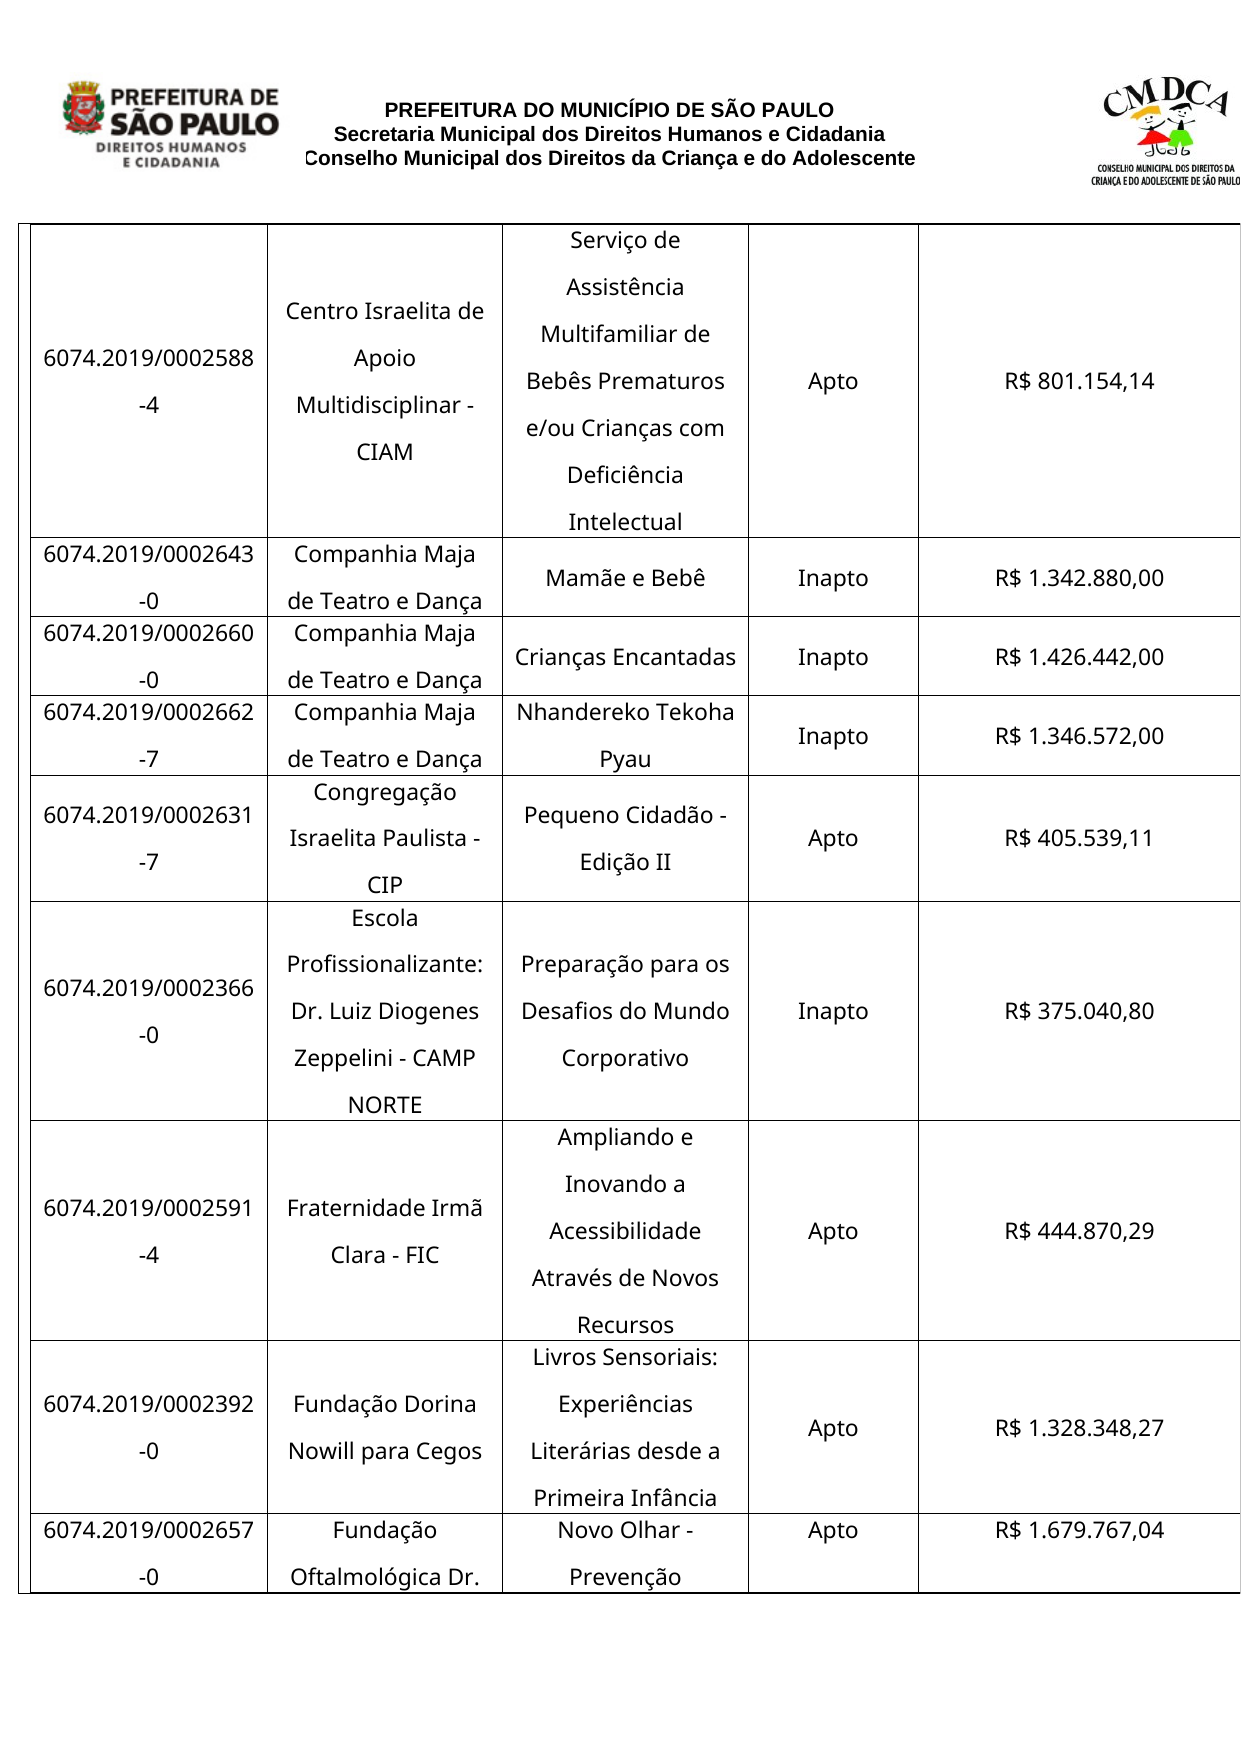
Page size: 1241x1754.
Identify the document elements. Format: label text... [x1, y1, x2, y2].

table_cell R$ 405.539,11 [919, 776, 1240, 901]
table_cell Serviço de Assistência Multifamiliar de Bebês Prematuros e/ou Crianças com Deficiência Intelectual [503, 225, 748, 537]
table_cell Fraternidade Irmã Clara - FIC [268, 1121, 502, 1340]
table_cell Preparação para os Desafios do Mundo Corporativo [503, 902, 748, 1120]
table_cell 6074.2019/0002591-4 [31, 1121, 267, 1340]
table_cell 6074.2019/0002662-7 [31, 696, 267, 774]
table_cell R$ 1.346.572,00 [919, 696, 1240, 774]
table_cell Fundação Oftalmológica Dr. [268, 1514, 502, 1592]
table_cell Crianças Encantadas [503, 617, 748, 695]
table_cell R$ 444.870,29 [919, 1121, 1240, 1340]
table_cell Inapto [749, 696, 918, 774]
table_cell Congregação Israelita Paulista - CIP [268, 776, 502, 901]
table_cell 6074.2019/0002366-0 [31, 902, 267, 1120]
table_cell Apto [749, 1121, 918, 1340]
table_cell 6074.2019/0002660-0 [31, 617, 267, 695]
table_cell Pequeno Cidadão - Edição II [503, 776, 748, 901]
table_cell R$ 1.679.767,04 [919, 1514, 1240, 1592]
table_cell 6074.2019/0002631-7 [31, 776, 267, 901]
table_cell R$ 375.040,80 [919, 902, 1240, 1120]
table_cell Fundação Dorina Nowill para Cegos [268, 1341, 502, 1513]
table_cell R$ 1.426.442,00 [919, 617, 1240, 695]
table_cell R$ 1.342.880,00 [919, 538, 1240, 616]
table_cell Inapto [749, 617, 918, 695]
table_cell Nhandereko Tekoha Pyau [503, 696, 748, 774]
table_cell 6074.2019/0002392-0 [31, 1341, 267, 1513]
table_cell R$ 1.328.348,27 [919, 1341, 1240, 1513]
picture [37, 72, 305, 176]
table_cell 6074.2019/0002643-0 [31, 538, 267, 616]
table_cell 6074.2019/0002588-4 [31, 225, 267, 537]
table_cell Companhia Maja de Teatro e Dança [268, 538, 502, 616]
table_cell Inapto [749, 538, 918, 616]
table_cell Apto [749, 1341, 918, 1513]
table_cell Novo Olhar - Prevenção [503, 1514, 748, 1592]
picture [1090, 75, 1240, 186]
table_cell Centro Israelita de Apoio Multidisciplinar - CIAM [268, 225, 502, 537]
table_cell Inapto [749, 902, 918, 1120]
table_cell Companhia Maja de Teatro e Dança [268, 617, 502, 695]
table_cell R$ 801.154,14 [919, 225, 1240, 537]
table_cell Livros Sensoriais: Experiências Literárias desde a Primeira Infância [503, 1341, 748, 1513]
table_cell Apto [749, 776, 918, 901]
table_cell Ampliando e Inovando a Acessibilidade Através de Novos Recursos [503, 1121, 748, 1340]
table_cell Companhia Maja de Teatro e Dança [268, 696, 502, 774]
table_cell 6074.2019/0002657-0 [31, 1514, 267, 1592]
table_cell Apto [749, 225, 918, 537]
table_cell Escola Profissionalizante: Dr. Luiz Diogenes Zeppelini - CAMP NORTE [268, 902, 502, 1120]
table_cell Apto [749, 1514, 918, 1592]
table_cell Mamãe e Bebê [503, 538, 748, 616]
